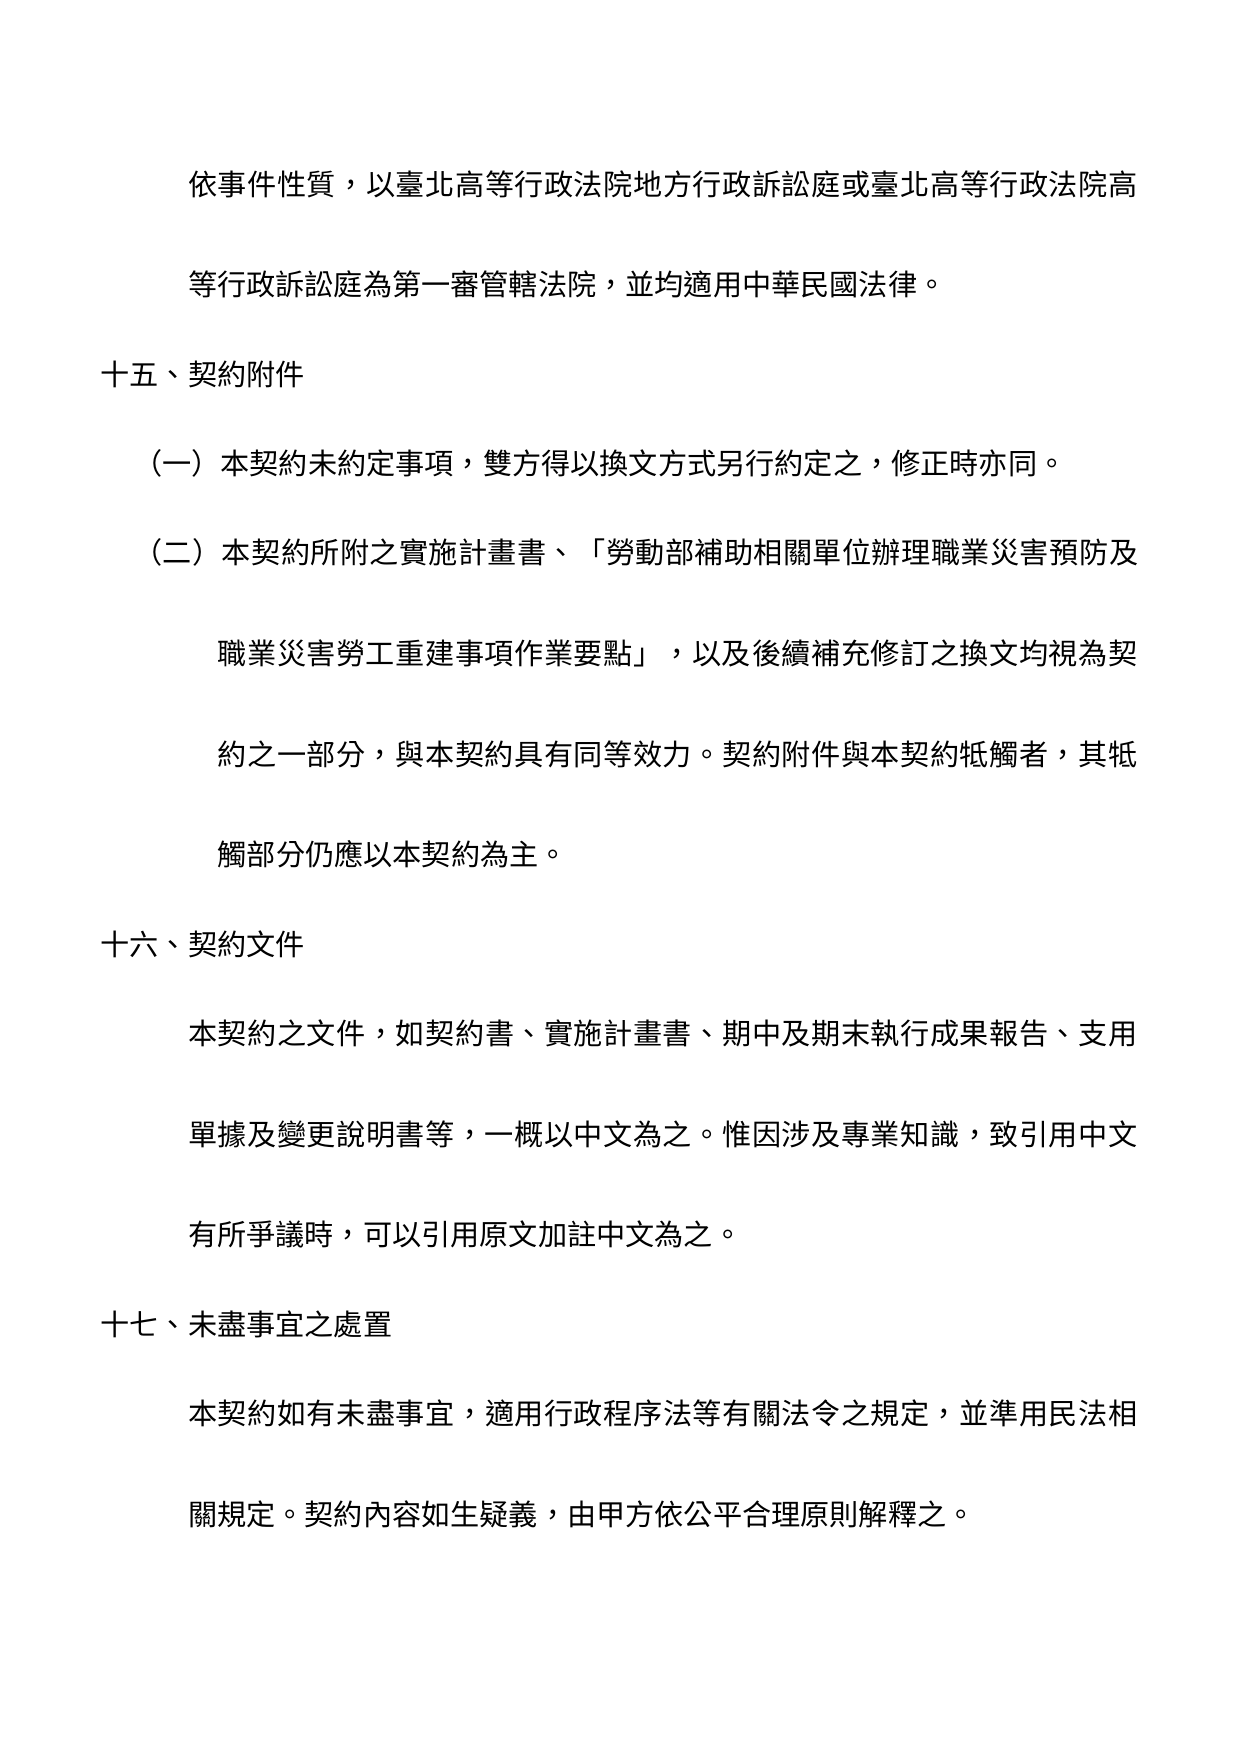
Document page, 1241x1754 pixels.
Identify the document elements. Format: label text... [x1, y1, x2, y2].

text 依事件性質，以臺北高等行政法院地方行政訴訟庭或臺北高等行政法院高等行政訴訟庭為第一審管轄法院，並均適用中華民國法律。 [188, 144, 1140, 319]
text 本契約如有未盡事宜，適用行政程序法等有關法令之規定，並準用民法相關規定。契約內容如生疑義，由甲方依公平合理原則解釋之。 [188, 1373, 1140, 1548]
text 十七、未盡事宜之處置 [100, 1284, 1140, 1358]
text 本契約之文件，如契約書、實施計畫書、期中及期末執行成果報告、支用單據及變更說明書等，一概以中文為之。惟因涉及專業知識，致引用中文有所爭議時，可以引用原文加註中文為之。 [188, 993, 1140, 1269]
text （一）本契約未約定事項，雙方得以換文方式另行約定之，修正時亦同。 [133, 423, 1140, 498]
text （二）本契約所附之實施計畫書、「勞動部補助相關單位辦理職業災害預防及職業災害勞工重建事項作業要點」，以及後續補充修訂之換文均視為契約之一部分，與本契約具有同等效力。契約附件與本契約牴觸者，其牴觸部分仍應以本契約為主。 [133, 513, 1140, 889]
text 十六、契約文件 [100, 904, 1140, 978]
text 十五、契約附件 [100, 334, 1140, 408]
